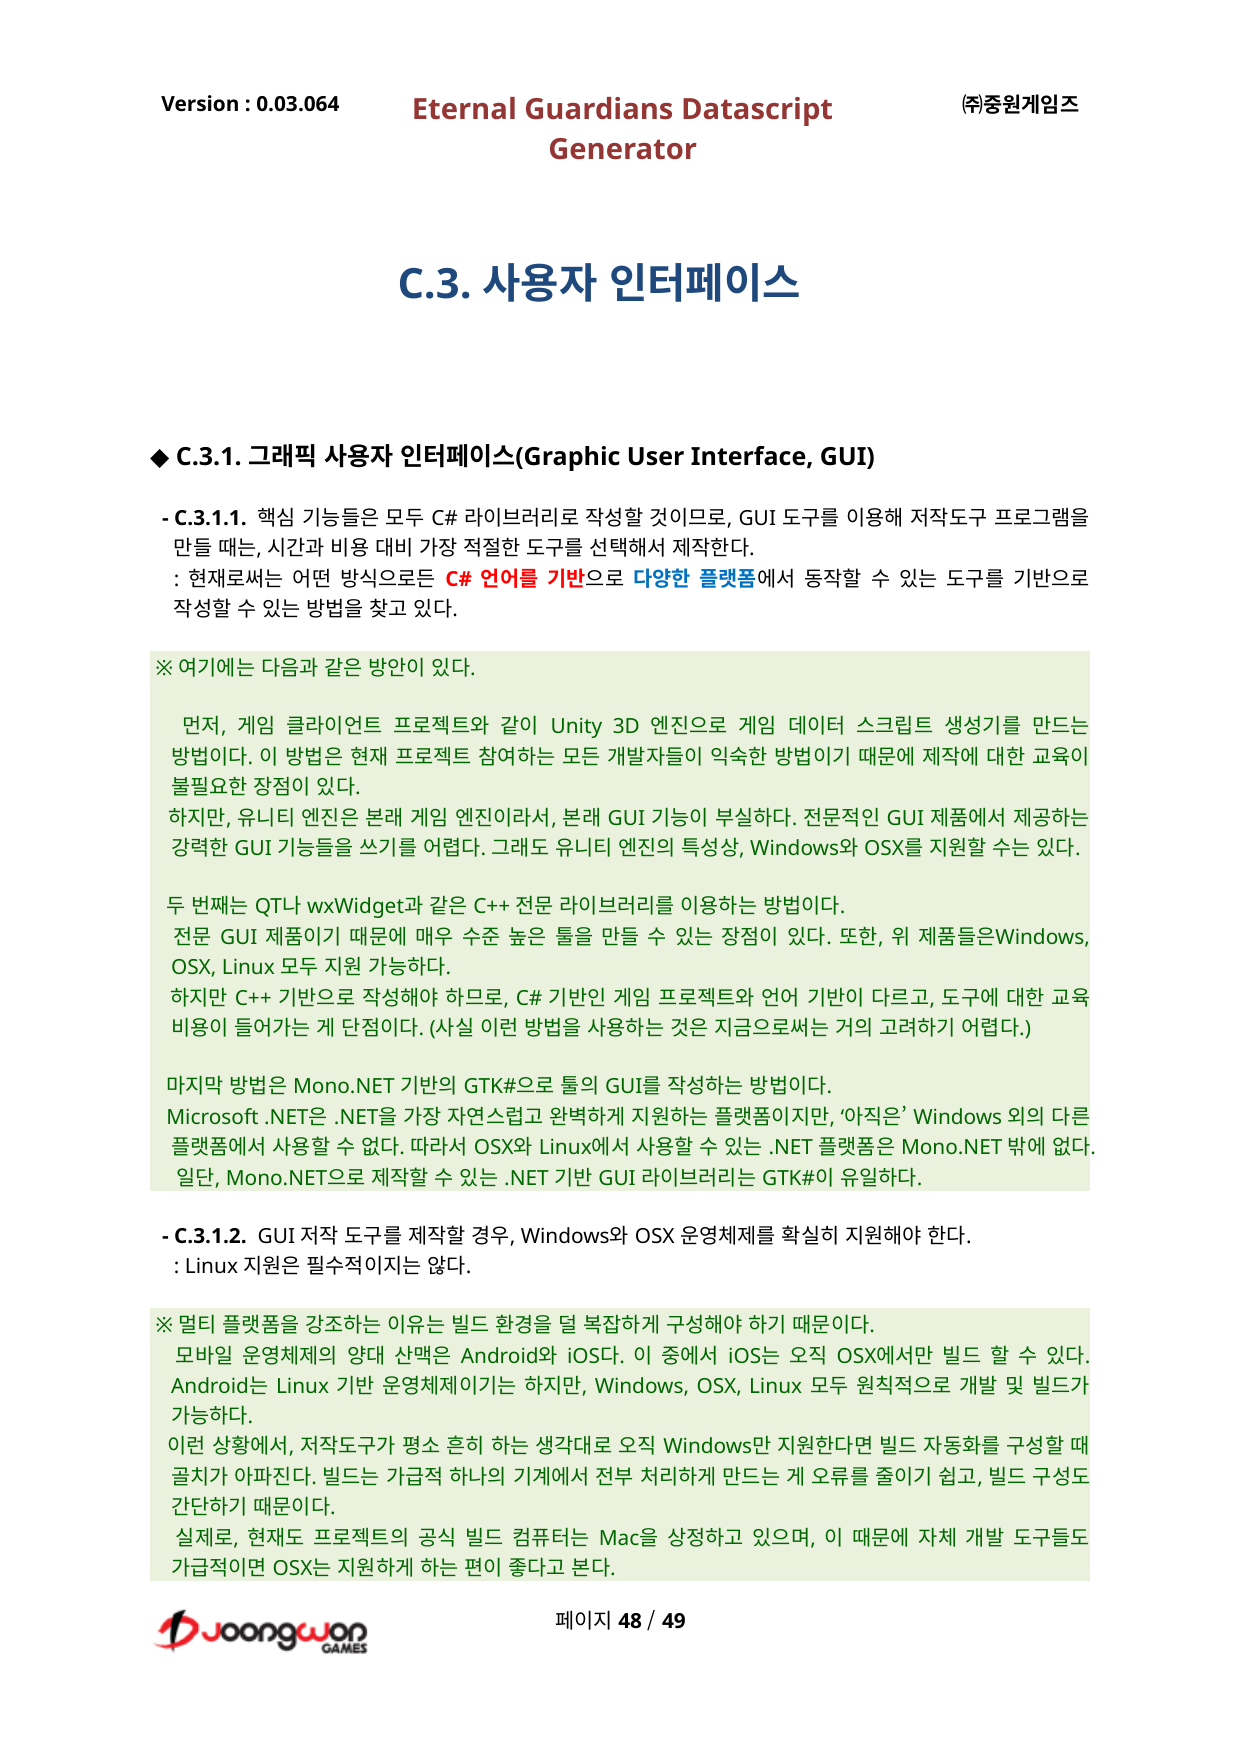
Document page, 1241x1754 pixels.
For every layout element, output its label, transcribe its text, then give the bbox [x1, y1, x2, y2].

text ※ 여기에는 다음과 같은 방안이 있다. [150, 651, 1090, 681]
list 사용자 인터페이스 [150, 250, 1090, 310]
text Microsoft .NET은 .NET을 가장 자연스럽고 완벽하게 지원하는 플랫폼이지만, ‘아직은’ Windows 외의 다른 플랫폼에서 사용할 수 없다. 따라서 OSX와 Linux에서 사용할 수 있는 .NET 플랫폼은 Mono.NET 밖에 없다. 일단, Mono.NET으로 제작할 수 있는 .NET 기반 GUI 라이브러리는 GTK#이 유일하다. [150, 1100, 1090, 1191]
text 마지막 방법은 Mono.NET 기반의 GTK#으로 툴의 GUI를 작성하는 방법이다. [150, 1070, 1090, 1100]
text : 현재로써는 어떤 방식으로든 C# 언어를 기반으로 다양한 플랫폼에서 동작할 수 있는 도구를 기반으로 작성할 수 있는 방법을 찾고 있다. [174, 562, 1090, 623]
text 먼저, 게임 클라이언트 프로젝트와 같이 Unity 3D 엔진으로 게임 데이터 스크립트 생성기를 만드는 방법이다. 이 방법은 현재 프로젝트 참여하는 모든 개발자들이 익숙한 방법이기 때문에 제작에 대한 교육이 불필요한 장점이 있다. [150, 710, 1090, 801]
list 그래픽 사용자 인터페이스(Graphic User Interface, GUI) [150, 437, 1090, 473]
list GUI 저작 도구를 제작할 경우, Windows와 OSX 운영체제를 확실히 지원해야 한다. [162, 1219, 1090, 1250]
text 두 번째는 QT나 wxWidget과 같은 C++ 전문 라이브러리를 이용하는 방법이다. [150, 890, 1090, 920]
text 모바일 운영체제의 양대 산맥은 Android와 iOS다. 이 중에서 iOS는 오직 OSX에서만 빌드 할 수 있다. Android는 Linux 기반 운영체제이기는 하지만, Windows, OSX, Linux 모두 원칙적으로 개발 및 빌드가 가능하다. [150, 1339, 1090, 1430]
text 전문 GUI 제품이기 때문에 매우 수준 높은 툴을 만들 수 있는 장점이 있다. 또한, 위 제품들은Windows, OSX, Linux 모두 지원 가능하다. [150, 920, 1090, 981]
text : Linux 지원은 필수적이지는 않다. [174, 1250, 1090, 1280]
text 하지만 C++ 기반으로 작성해야 하므로, C# 기반인 게임 프로젝트와 언어 기반이 다르고, 도구에 대한 교육 비용이 들어가는 게 단점이다. (사실 이런 방법을 사용하는 것은 지금으로써는 거의 고려하기 어렵다.) [150, 981, 1090, 1041]
text 하지만, 유니티 엔진은 본래 게임 엔진이라서, 본래 GUI 기능이 부실하다. 전문적인 GUI 제품에서 제공하는 강력한 GUI 기능들을 쓰기를 어렵다. 그래도 유니티 엔진의 특성상, Windows와 OSX를 지원할 수는 있다. [150, 801, 1090, 861]
list 핵심 기능들은 모두 C# 라이브러리로 작성할 것이므로, GUI 도구를 이용해 저작도구 프로그램을 만들 때는, 시간과 비용 대비 가장 적절한 도구를 선택해서 제작한다. [162, 501, 1090, 562]
text 이런 상황에서, 저작도구가 평소 흔히 하는 생각대로 오직 Windows만 지원한다면 빌드 자동화를 구성할 때 골치가 아파진다. 빌드는 가급적 하나의 기계에서 전부 처리하게 만드는 게 오류를 줄이기 쉽고, 빌드 구성도 간단하기 때문이다. [150, 1430, 1090, 1521]
text ※ 멀티 플랫폼을 강조하는 이유는 빌드 환경을 덜 복잡하게 구성해야 하기 때문이다. [150, 1308, 1090, 1339]
text 실제로, 현재도 프로젝트의 공식 빌드 컴퓨터는 Mac을 상정하고 있으며, 이 때문에 자체 개발 도구들도 가급적이면 OSX는 지원하게 하는 편이 좋다고 본다. [150, 1521, 1090, 1581]
picture [150, 1605, 374, 1659]
